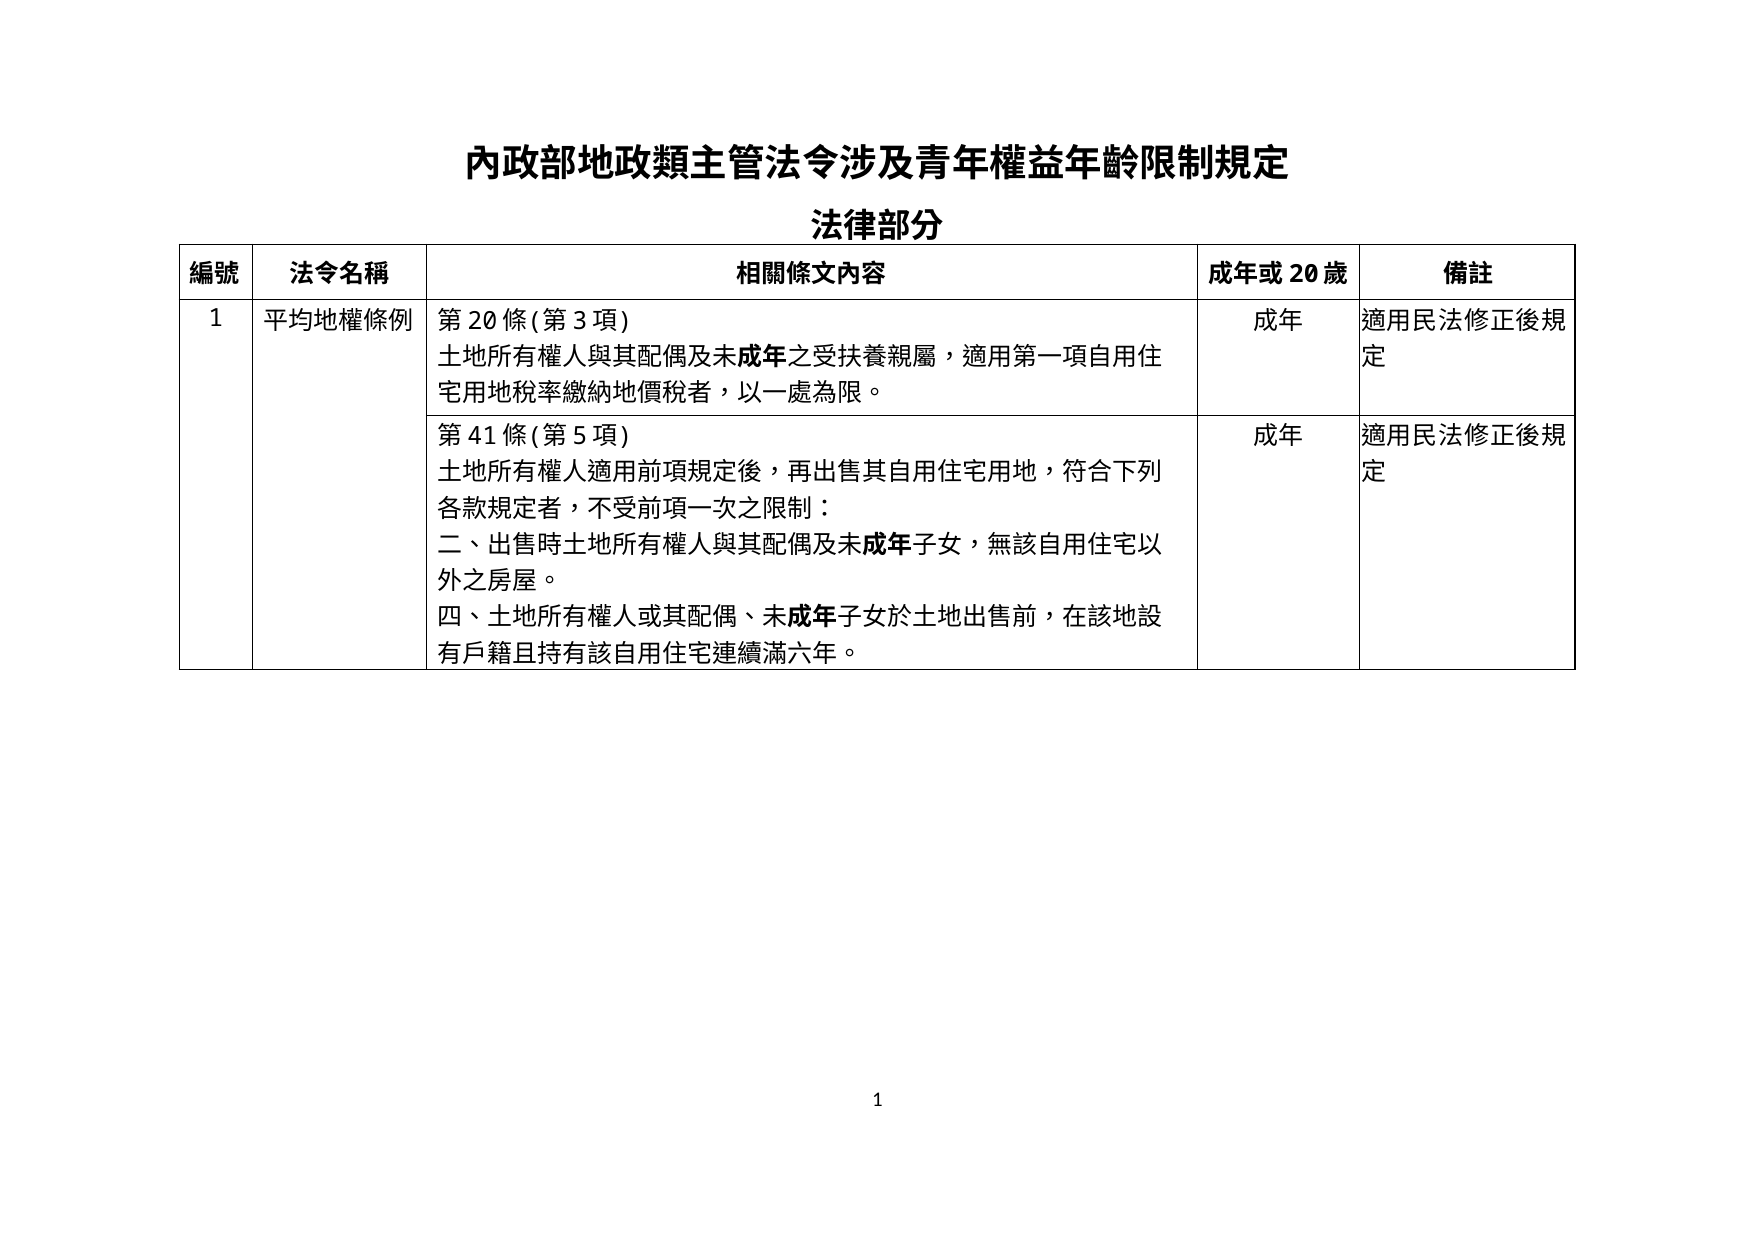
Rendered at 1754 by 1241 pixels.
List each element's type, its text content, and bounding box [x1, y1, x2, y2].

table_cell 第20條(第3項) 土地所有權人與其配偶及未成年之受扶養親屬，適用第一項自用住宅用地稅率繳納地價稅者，以一處為限。 [427, 300, 1197, 414]
table_cell 適用民法修正後規定 [1360, 300, 1574, 414]
table_cell 成年 [1198, 416, 1359, 669]
table_header 編號 [180, 245, 252, 299]
text 內政部地政類主管法令涉及青年權益年齡限制規定 [118, 118, 1636, 181]
table_cell 平均地權條例 [253, 300, 426, 669]
table_cell 1 [180, 300, 252, 669]
table_cell 適用民法修正後規定 [1360, 416, 1574, 669]
table_header 法令名稱 [253, 245, 426, 299]
table_cell 成年 [1198, 300, 1359, 414]
table_header 相關條文內容 [427, 245, 1197, 299]
table_cell 第41條(第5項) 土地所有權人適用前項規定後，再出售其自用住宅用地，符合下列各款規定者，不受前項一次之限制： 二、出售時土地所有權人與其配偶及未成年子女，無該自用住宅以外之房屋。 四、土地所有權人或其配偶、未成年子女於土地出售前，在該地設有戶籍且持有該自用住宅連續滿六年。 [427, 416, 1197, 669]
text 法律部分 [118, 181, 1636, 243]
table_header 成年或20歲 [1198, 245, 1359, 254]
table_header 成年或20歲 [1198, 290, 1359, 299]
table_header 備註 [1360, 245, 1574, 254]
table_header 備註 [1360, 290, 1574, 299]
